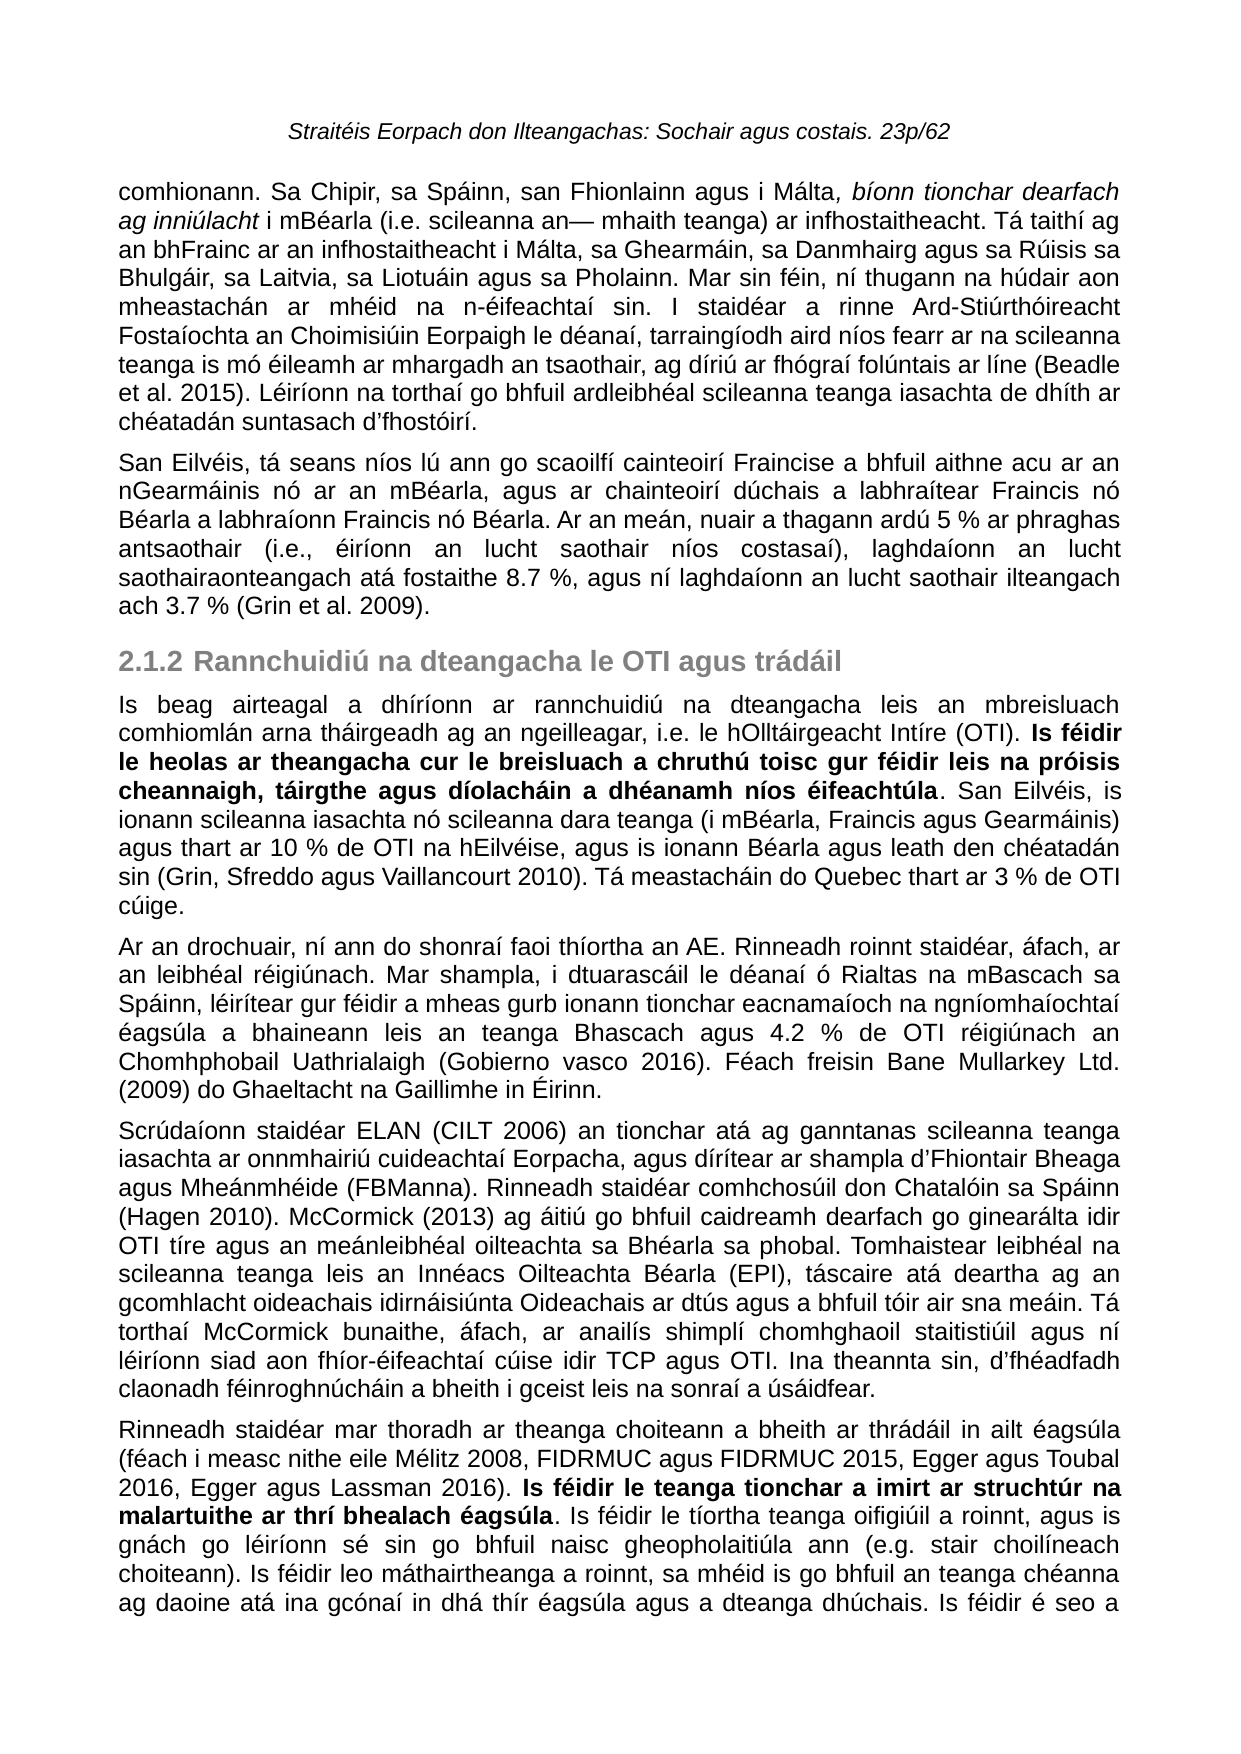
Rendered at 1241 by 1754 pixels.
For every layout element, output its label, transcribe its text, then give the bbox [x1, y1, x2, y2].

subtitle Rannchuidiú na dteangacha le OTI agus trádáil [118, 644, 1122, 677]
text comhionann. Sa Chipir, sa Spáinn, san Fhionlainn agus i Málta, bíonn tionchar dearfach ag inniúlacht i mBéarla (i.e. scileanna an— mhaith teanga) ar infhostaitheacht. Tá taithí ag an bhFrainc ar an infhostaitheacht i Málta, sa Ghearmáin, sa Danmhairg agus sa Rúisis sa Bhulgáir, sa Laitvia, sa Liotuáin agus sa Pholainn. Mar sin féin, ní thugann na húdair aon mheastachán ar mhéid na n-éifeachtaí sin. I staidéar a rinne Ard-Stiúrthóireacht Fostaíochta an Choimisiúin Eorpaigh le déanaí, tarraingíodh aird níos fearr ar na scileanna teanga is mó éileamh ar mhargadh an tsaothair, ag díriú ar fhógraí folúntais ar líne (Beadle et al. 2015). Léiríonn na torthaí go bhfuil ardleibhéal scileanna teanga iasachta de dhíth ar chéatadán suntasach d’fhostóirí. [118, 177, 1122, 436]
text Rinneadh staidéar mar thoradh ar theanga choiteann a bheith ar thrádáil in ailt éagsúla (féach i measc nithe eile Mélitz 2008, FIDRMUC agus FIDRMUC 2015, Egger agus Toubal 2016, Egger agus Lassman 2016). Is féidir le teanga tionchar a imirt ar struchtúr na malartuithe ar thrí bhealach éagsúla. Is féidir le tíortha teanga oifigiúil a roinnt, agus is gnách go léiríonn sé sin go bhfuil naisc gheopholaitiúla ann (e.g. stair choilíneach choiteann). Is féidir leo máthairtheanga a roinnt, sa mhéid is go bhfuil an teanga chéanna ag daoine atá ina gcónaí in dhá thír éagsúla agus a dteanga dhúchais. Is féidir é seo a [118, 1415, 1122, 1616]
text Scrúdaíonn staidéar ELAN (CILT 2006) an tionchar atá ag ganntanas scileanna teanga iasachta ar onnmhairiú cuideachtaí Eorpacha, agus dírítear ar shampla d’Fhiontair Bheaga agus Mheánmhéide (FBManna). Rinneadh staidéar comhchosúil don Chatalóin sa Spáinn (Hagen 2010). McCormick (2013) ag áitiú go bhfuil caidreamh dearfach go ginearálta idir OTI tíre agus an meánleibhéal oilteachta sa Bhéarla sa phobal. Tomhaistear leibhéal na scileanna teanga leis an Innéacs Oilteachta Béarla (EPI), táscaire atá deartha ag an gcomhlacht oideachais idirnáisiúnta Oideachais ar dtús agus a bhfuil tóir air sna meáin. Tá torthaí McCormick bunaithe, áfach, ar anailís shimplí chomhghaoil staitistiúil agus ní léiríonn siad aon fhíor-éifeachtaí cúise idir TCP agus OTI. Ina theannta sin, d’fhéadfadh claonadh féinroghnúcháin a bheith i gceist leis na sonraí a úsáidfear. [118, 1116, 1122, 1403]
text Is beag airteagal a dhíríonn ar rannchuidiú na dteangacha leis an mbreisluach comhiomlán arna tháirgeadh ag an ngeilleagar, i.e. le hOlltáirgeacht Intíre (OTI). Is féidir le heolas ar theangacha cur le breisluach a chruthú toisc gur féidir leis na próisis cheannaigh, táirgthe agus díolacháin a dhéanamh níos éifeachtúla. San Eilvéis, is ionann scileanna iasachta nó scileanna dara teanga (i mBéarla, Fraincis agus Gearmáinis) agus thart ar 10 % de OTI na hEilvéise, agus is ionann Béarla agus leath den chéatadán sin (Grin, Sfreddo agus Vaillancourt 2010). Tá meastacháin do Quebec thart ar 3 % de OTI cúige. [118, 690, 1122, 920]
text Ar an drochuair, ní ann do shonraí faoi thíortha an AE. Rinneadh roinnt staidéar, áfach, ar an leibhéal réigiúnach. Mar shampla, i dtuarascáil le déanaí ó Rialtas na mBascach sa Spáinn, léirítear gur féidir a mheas gurb ionann tionchar eacnamaíoch na ngníomhaíochtaí éagsúla a bhaineann leis an teanga Bhascach agus 4.2 % de OTI réigiúnach an Chomhphobail Uathrialaigh (Gobierno vasco 2016). Féach freisin Bane Mullarkey Ltd. (2009) do Ghaeltacht na Gaillimhe in Éirinn. [118, 931, 1122, 1104]
text San Eilvéis, tá seans níos lú ann go scaoilfí cainteoirí Fraincise a bhfuil aithne acu ar an nGearmáinis nó ar an mBéarla, agus ar chainteoirí dúchais a labhraítear Fraincis nó Béarla a labhraíonn Fraincis nó Béarla. Ar an meán, nuair a thagann ardú 5 % ar phraghas antsaothair (i.e., éiríonn an lucht saothair níos costasaí), laghdaíonn an lucht saothairaonteangach atá fostaithe 8.7 %, agus ní laghdaíonn an lucht saothair ilteangach ach 3.7 % (Grin et al. 2009). [118, 448, 1122, 620]
